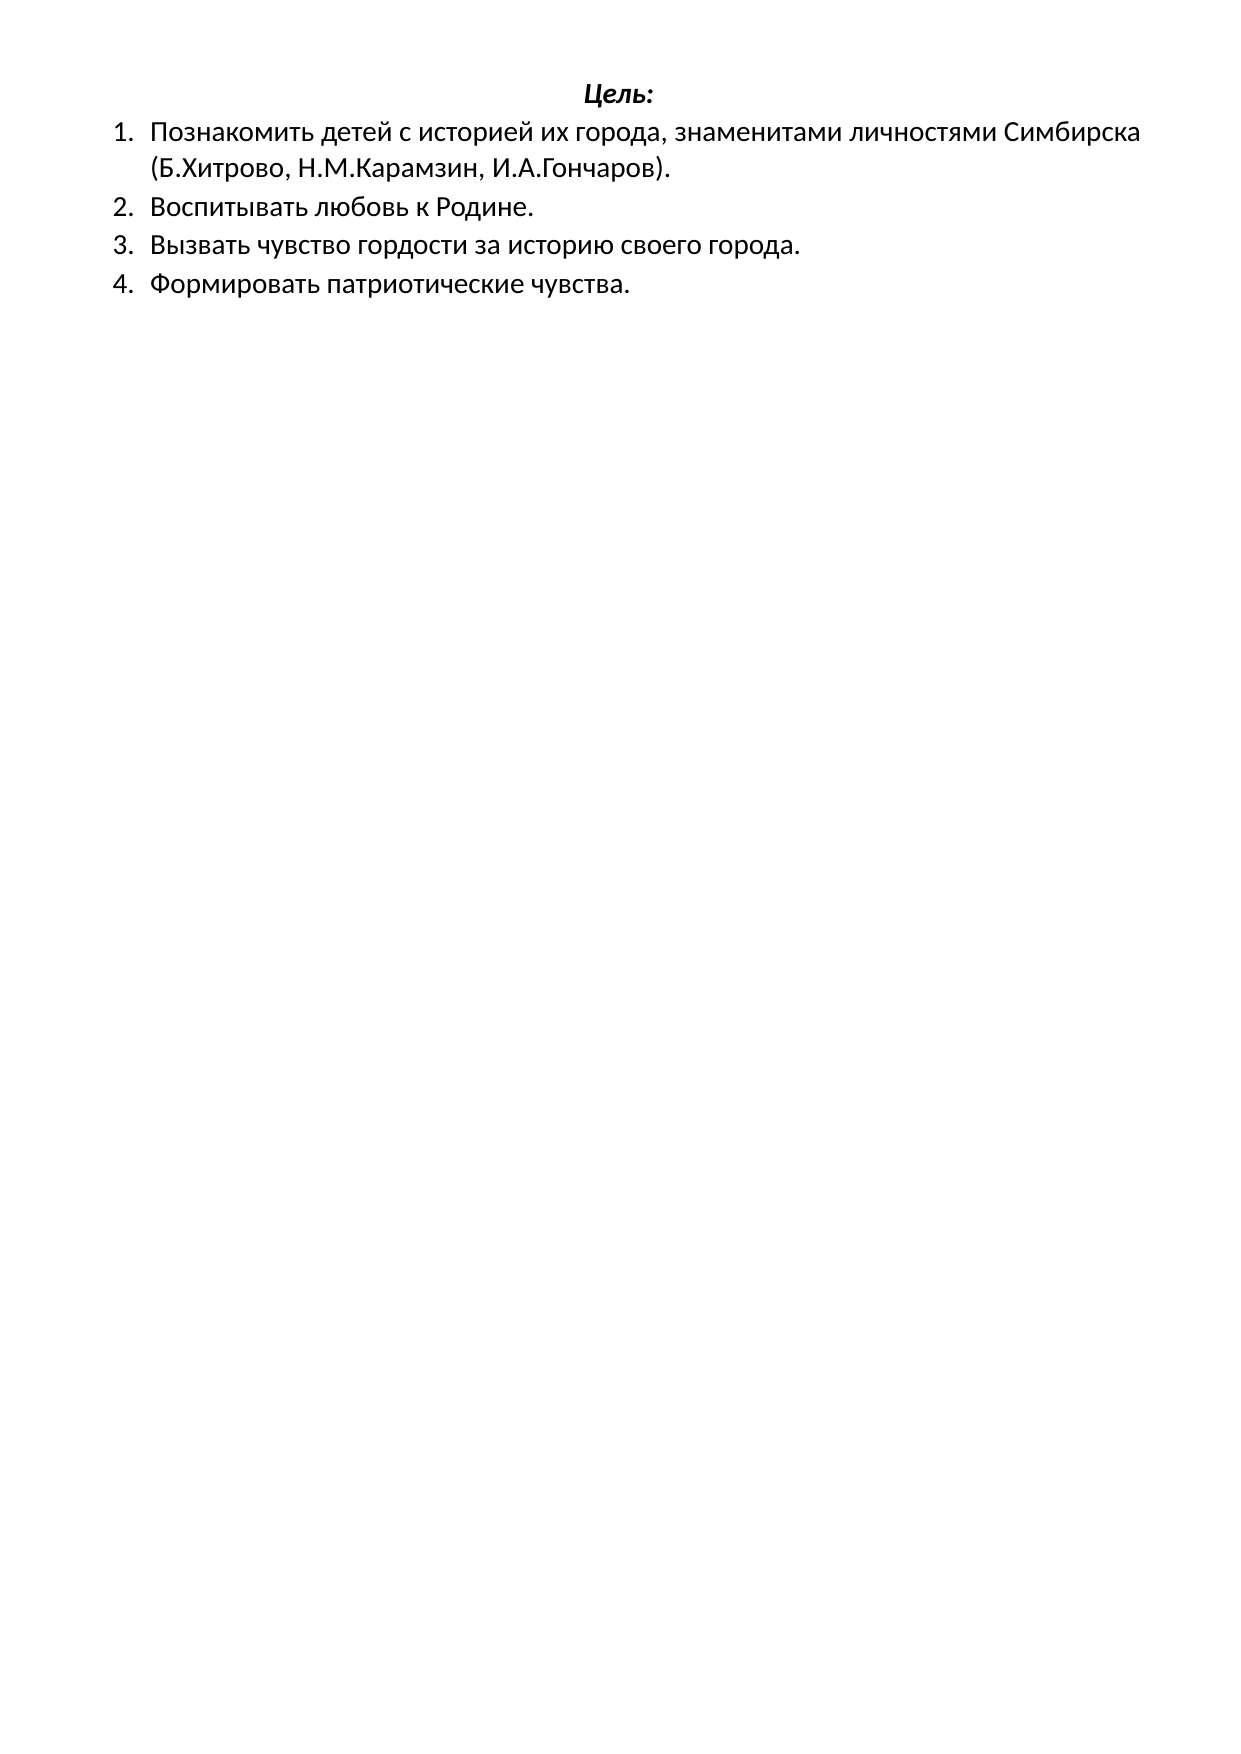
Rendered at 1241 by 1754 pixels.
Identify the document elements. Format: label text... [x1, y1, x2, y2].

list Формировать патриотические чувства. [112, 265, 1165, 300]
text Цель: [75, 75, 1165, 111]
list Вызвать чувство гордости за историю своего города. [112, 226, 1165, 262]
list Познакомить детей с историей их города, знаменитами личностями Симбирска (Б.Хитрово, Н.М.Карамзин, И.А.Гончаров). [112, 113, 1165, 185]
list Воспитывать любовь к Родине. [112, 188, 1165, 223]
